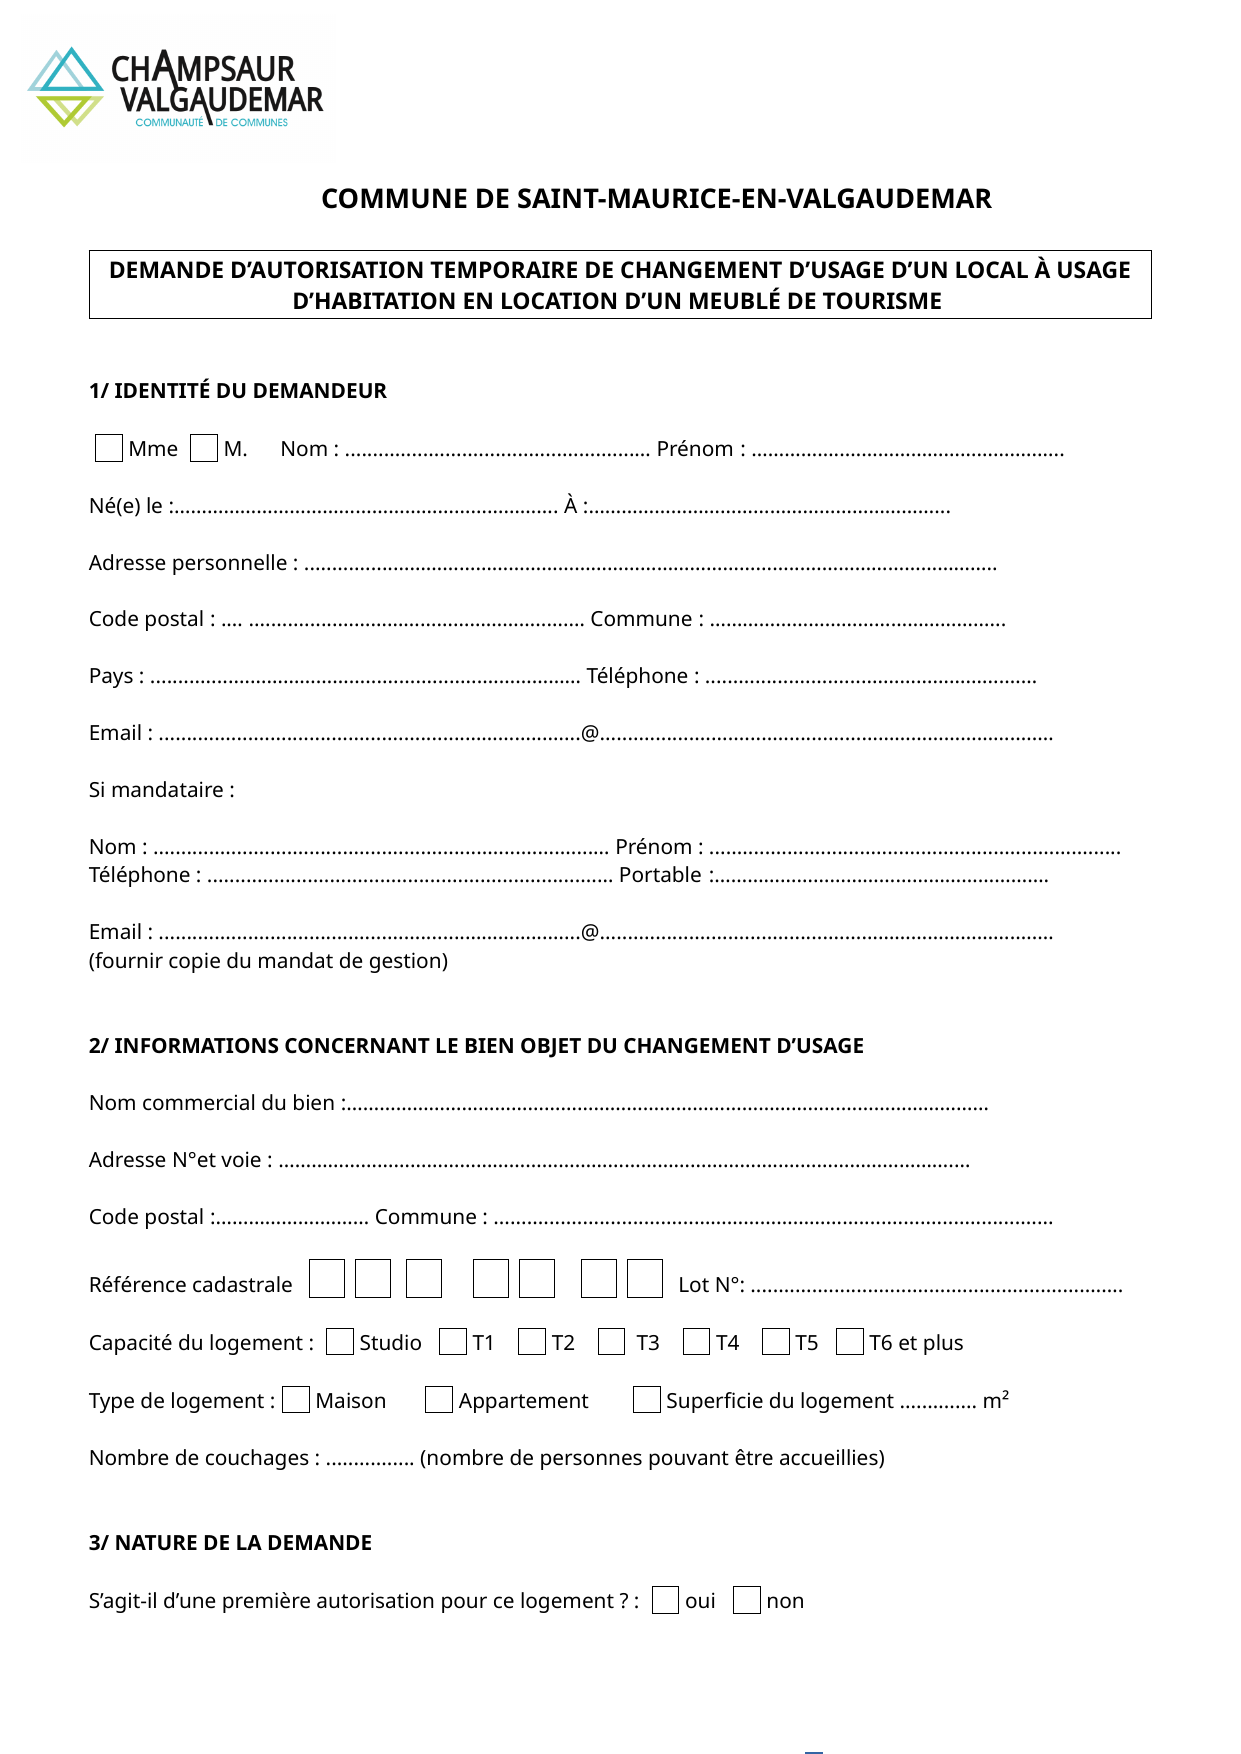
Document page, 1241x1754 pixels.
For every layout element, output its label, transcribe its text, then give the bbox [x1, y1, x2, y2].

text COMMUNE DE SAINT-MAURICE-EN-VALGAUDEMAR [88, 88, 1152, 216]
text DEMANDE D’AUTORISATION TEMPORAIRE DE CHANGEMENT D’USAGE D’UN LOCAL À USAGE D’HABITATION EN LOCATION D’UN MEUBLÉ DE TOURISME [90, 251, 1151, 318]
picture [21, 14, 336, 163]
text 1/ IDENTITÉ DU DEMANDEUR Mme M. Nom : ....................................................… Prénom : ……………..………………………….….….. Né(e) le :……………………………………………………………. À :………………………………………………………... Adresse personnelle : ................…………………………………………………………...…...…………………………….. Code postal : .… ................………………………………..….… Commune : ……………………………………………... Pays : ...............…………………….....................……………… Téléphone : ................................…………….…...…… Email : .......................................................…………...…...@...............................................……………………….….… Si mandataire : Nom : ...............................................................................… Prénom : .......................................................................... Téléphone : ......................................................................… Portable :……………………………………………………. Email : .......................................................…………...…...@...............................................……………………….….… (fournir copie du mandat de gestion) 2/ INFORMATIONS CONCERNANT LE BIEN OBJET DU CHANGEMENT D’USAGE Nom commercial du bien :……………………………………………………………………………...……………………… Adresse N°et voie : ………………………………………………………………………………..………………………….… Code postal :……………….……… Commune : ....................................…………………………................................... Référence cadastrale Lot N°: ............................................................……. Capacité du logement : Studio T1 T2 T3 T4 T5 T6 et plus Type de logement : Maison Appartement Superficie du logement .....…...... m² Nombre de couchages : ................ (nombre de personnes pouvant être accueillies) 3/ NATURE DE LA DEMANDE S’agit-il d’une première autorisation pour ce logement ? : oui non [88, 319, 1152, 1643]
